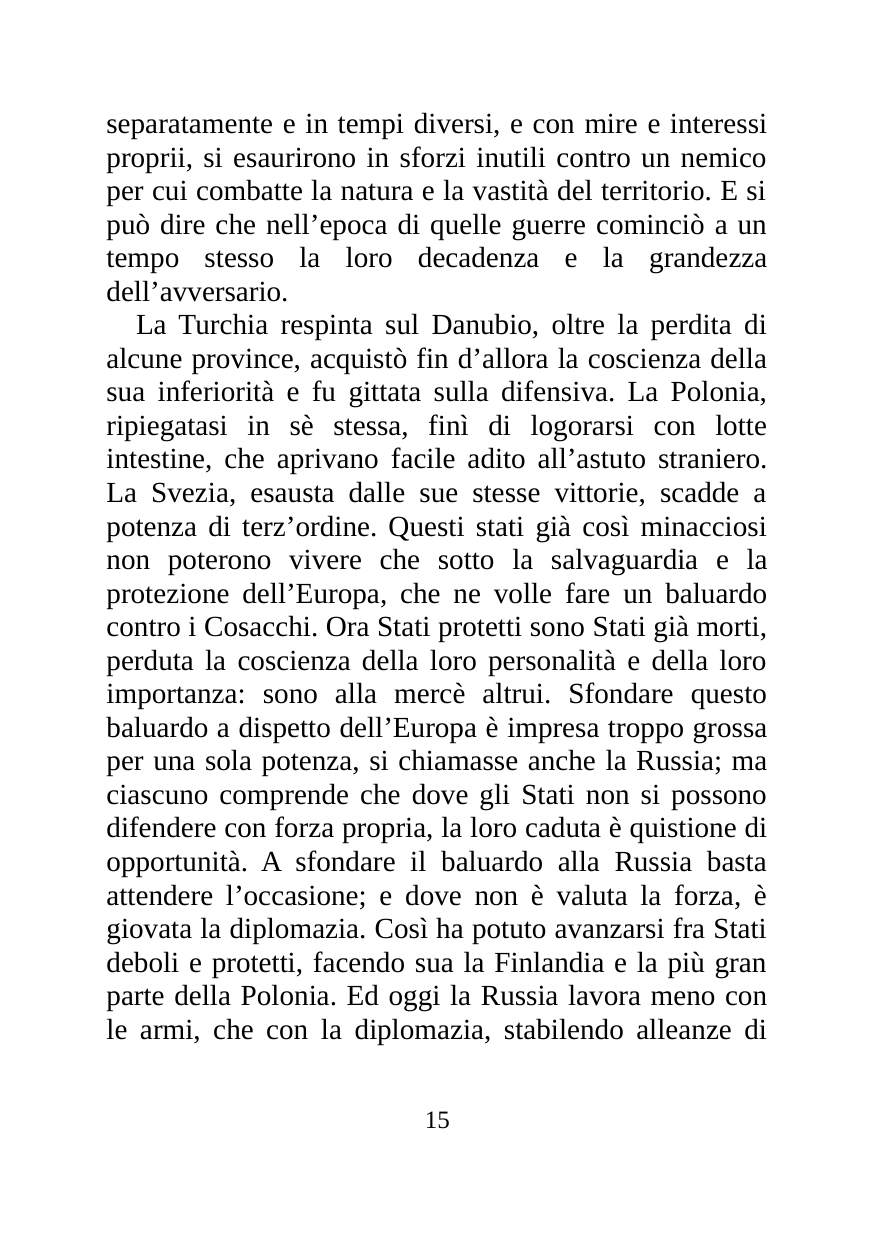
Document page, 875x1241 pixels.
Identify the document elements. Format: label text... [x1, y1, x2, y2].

text separatamente e in tempi diversi, e con mire e interessi proprii, si esaurirono in sforzi inutili contro un nemico per cui combatte la natura e la vastità del territorio. E si può dire che nell’epoca di quelle guerre cominciò a un tempo stesso la loro decadenza e la grandezza dell’avversario. [106, 106, 768, 307]
text La Turchia respinta sul Danubio, oltre la perdita di alcune province, acquistò fin d’allora la coscienza della sua inferiorità e fu gittata sulla difensiva. La Polonia, ripiegatasi in sè stessa, finì di logorarsi con lotte intestine, che aprivano facile adito all’astuto straniero. La Svezia, esausta dalle sue stesse vittorie, scadde a potenza di terz’ordine. Questi stati già così minacciosi non poterono vivere che sotto la salvaguardia e la protezione dell’Europa, che ne volle fare un baluardo contro i Cosacchi. Ora Stati protetti sono Stati già morti, perduta la coscienza della loro personalità e della loro importanza: sono alla mercè altrui. Sfondare questo baluardo a dispetto dell’Europa è impresa troppo grossa per una sola potenza, si chiamasse anche la Russia; ma ciascuno comprende che dove gli Stati non si possono difendere con forza propria, la loro caduta è quistione di opportunità. A sfondare il baluardo alla Russia basta attendere l’occasione; e dove non è valuta la forza, è giovata la diplomazia. Così ha potuto avanzarsi fra Stati deboli e protetti, facendo sua la Finlandia e la più gran parte della Polonia. Ed oggi la Russia lavora meno con le armi, che con la diplomazia, stabilendo alleanze di [106, 307, 768, 1045]
